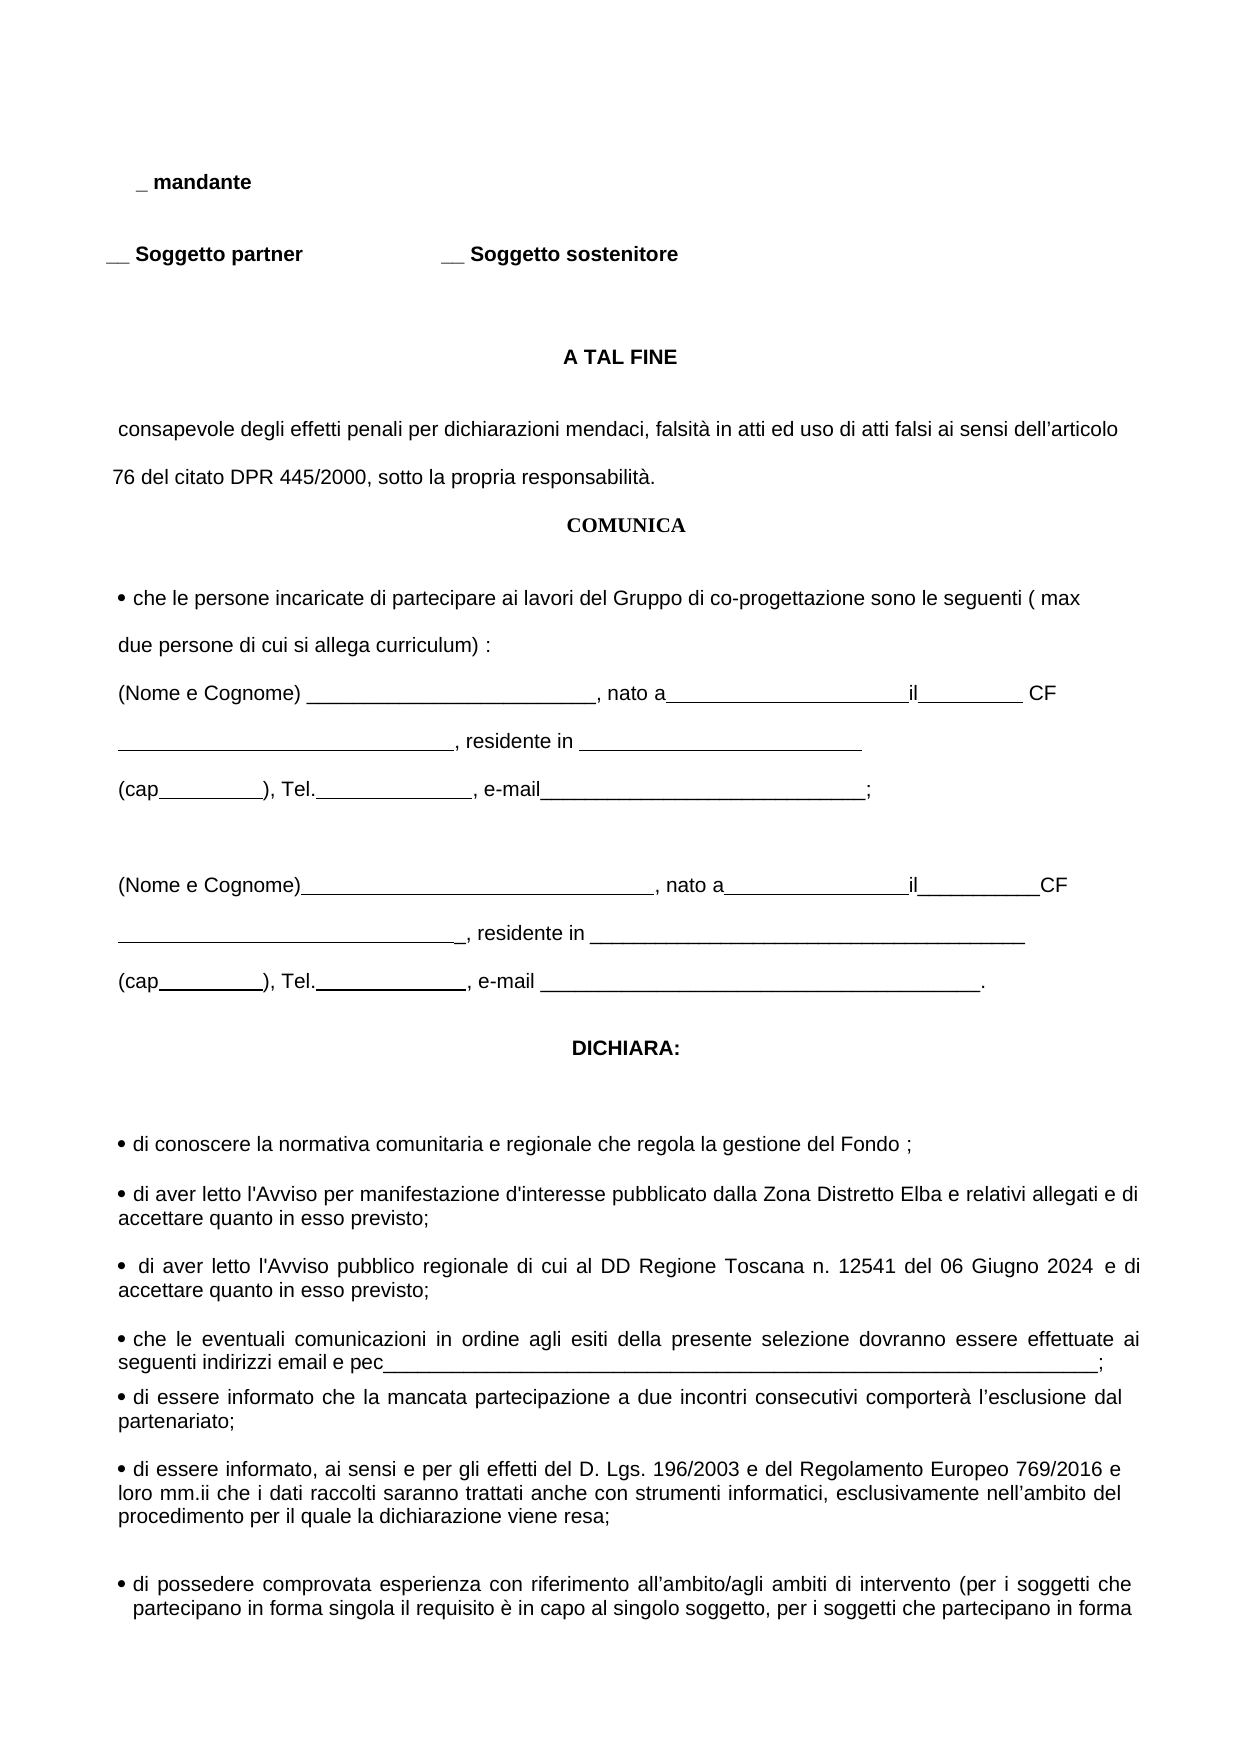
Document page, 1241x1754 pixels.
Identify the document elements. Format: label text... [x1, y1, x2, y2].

list che le eventuali comunicazioni in ordine agli esiti della presente selezione dovranno essere effettuate ai seguenti indirizzi email e pec ___________________; [118, 1326, 1141, 1374]
subtitle A TAL FINE [264, 345, 977, 369]
list di possedere comprovata esperienza con riferimento all’ambito/agli ambiti di intervento (per i soggetti che partecipano in forma singola il requisito è in capo al singolo soggetto, per i soggetti che partecipano in forma [118, 1572, 1134, 1620]
text COMUNICA [118, 513, 1134, 537]
text __ Soggetto partner __ Soggetto sostenitore [106, 242, 1134, 266]
text 76 del citato DPR 445/2000, sotto la propria responsabilità. [106, 465, 1134, 489]
list che le persone incaricate di partecipare ai lavori del Gruppo di co-progettazione sono le seguenti ( max due persone di cui si allega curriculum) : [118, 586, 1088, 657]
list di aver letto l'Avviso per manifestazione d'interesse pubblicato dalla Zona Distretto Elba e relativi allegati e di accettare quanto in esso previsto; [118, 1182, 1141, 1230]
text (Nome e Cognome) , nato a il CF [118, 873, 1134, 897]
text , residente in [118, 729, 1134, 753]
text _, residente in ________________________________________ [118, 921, 1134, 944]
text (cap ), Tel. , e-mail ______________________________________. [118, 968, 1134, 992]
text (cap ), Tel. , e-mail ; [118, 777, 1134, 801]
list di conoscere la normativa comunitaria e regionale che regola la gestione del Fondo ; [118, 1132, 1134, 1156]
text consapevole degli effetti penali per dichiarazioni mendaci, falsità in atti ed uso di atti falsi ai sensi dell’articolo [118, 417, 1134, 441]
text DICHIARA: [118, 1036, 1134, 1060]
list di aver letto l'Avviso pubblico regionale di cui al DD Regione Toscana n. 12541 del 06 Giugno 2024 e di accettare quanto in esso previsto; [118, 1254, 1141, 1302]
list di essere informato, ai sensi e per gli effetti del D. Lgs. 196/2003 e del Regolamento Europeo 769/2016 e loro mm.ii che i dati raccolti saranno trattati anche con strumenti informatici, esclusivamente nell’ambito del procedimento per il quale la dichiarazione viene resa; [118, 1457, 1123, 1528]
text (Nome e Cognome) _________________________, nato a il CF [118, 681, 1134, 705]
list di essere informato che la mancata partecipazione a due incontri consecutivi comporterà l’esclusione dal partenariato; [118, 1385, 1123, 1432]
text _ mandante [136, 170, 1134, 194]
